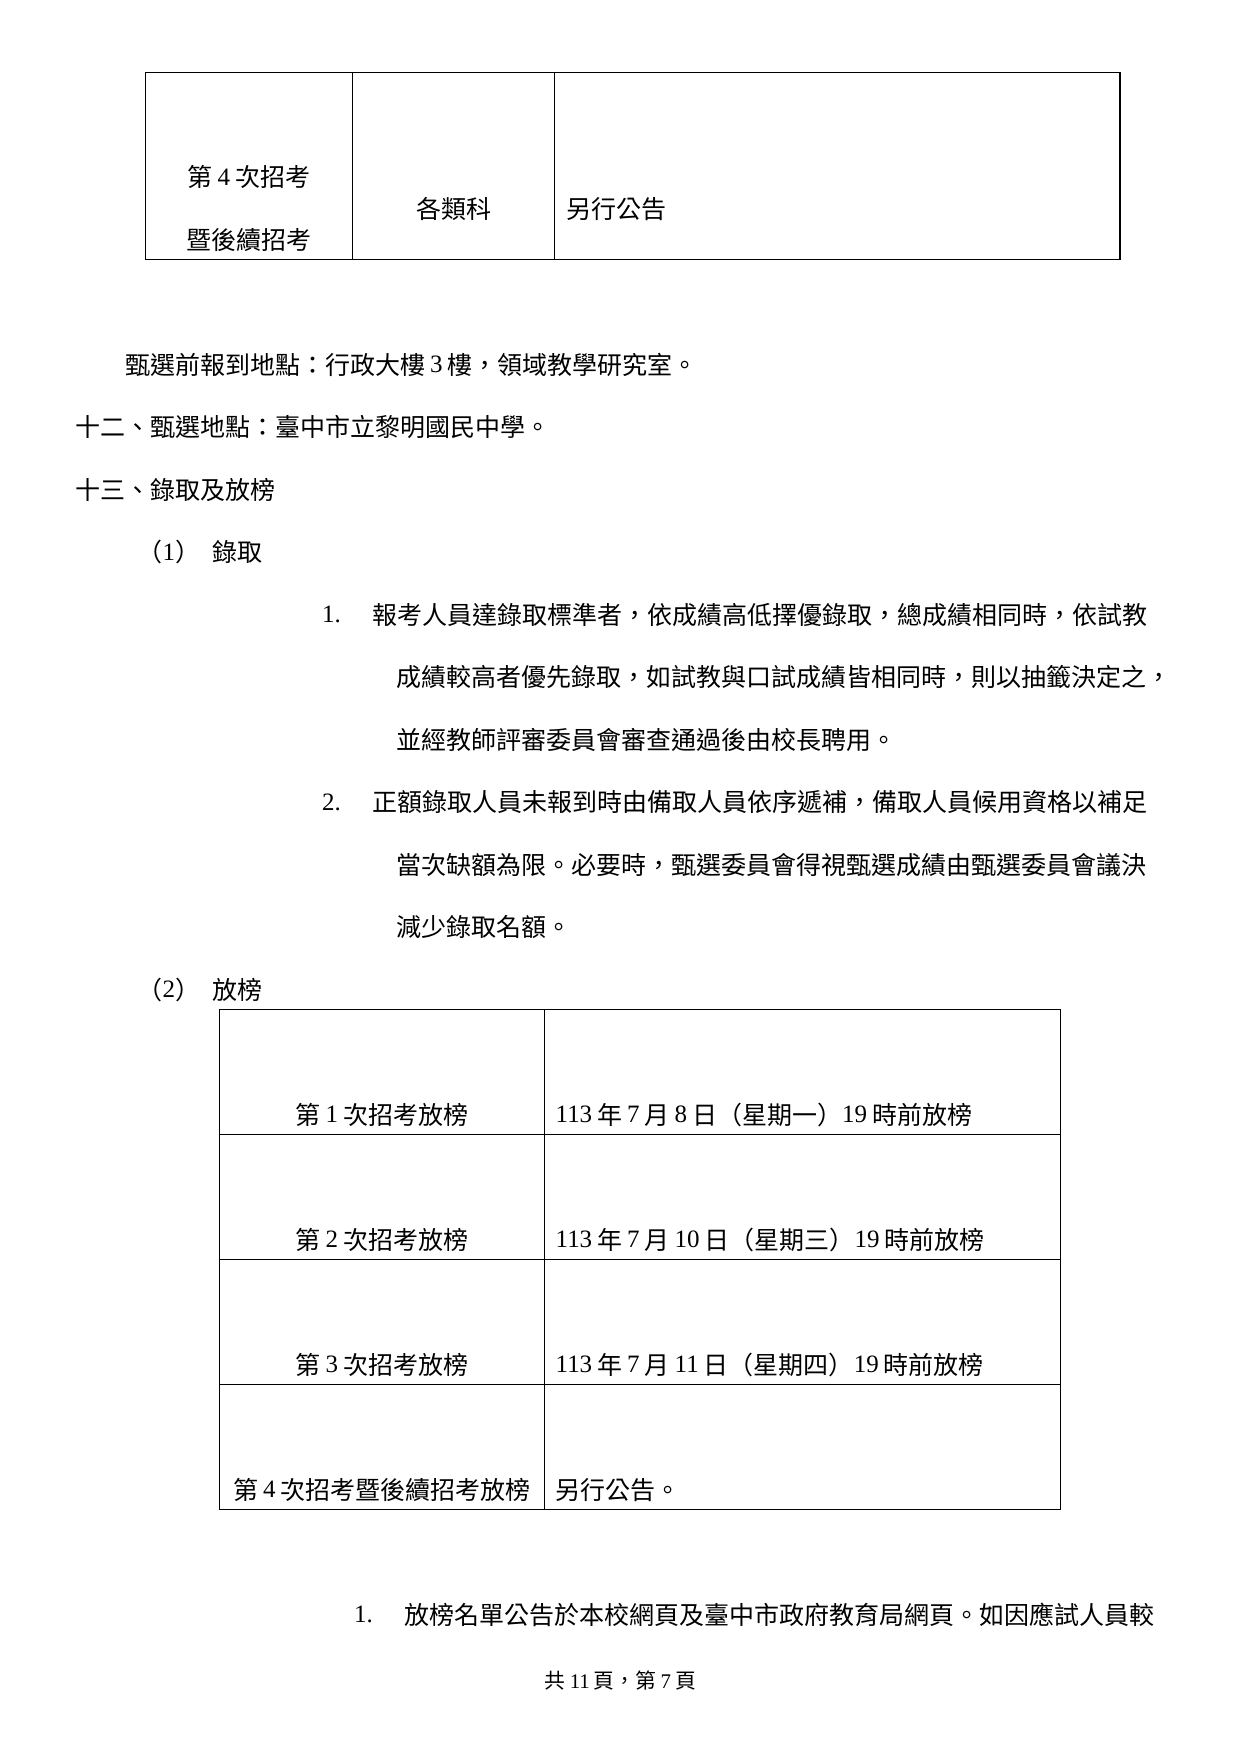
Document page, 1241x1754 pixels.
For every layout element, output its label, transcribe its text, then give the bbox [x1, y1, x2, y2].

table_cell 另行公告 [555, 73, 1119, 259]
list 放榜 [137, 947, 1165, 1009]
list 正額錄取人員未報到時由備取人員依序遞補，備取人員候用資格以補足當次缺額為限。必要時，甄選委員會得視甄選成績由甄選委員會議決減少錄取名額。 [322, 759, 1165, 947]
table_cell 第3次招考放榜 [220, 1260, 544, 1384]
table_cell 第4次招考 暨後續招考 [146, 73, 352, 259]
table_cell 各類科 [353, 73, 554, 259]
text 十二、甄選地點：臺中市立黎明國民中學。 [75, 384, 1165, 447]
text 十三、錄取及放榜 [75, 447, 1165, 509]
table_cell 113年7月10日（星期三）19時前放榜 [545, 1135, 1060, 1259]
list 放榜名單公告於本校網頁及臺中市政府教育局網頁。如因應試人員較 [354, 1572, 1165, 1634]
list 報考人員達錄取標準者，依成績高低擇優錄取，總成績相同時，依試教成績較高者優先錄取，如試教與口試成績皆相同時，則以抽籤決定之，並經教師評審委員會審查通過後由校長聘用。 [322, 572, 1165, 759]
text 甄選前報到地點：行政大樓3樓，領域教學研究室。 [125, 322, 1165, 384]
table_cell 第2次招考放榜 [220, 1135, 544, 1259]
table_cell 另行公告。 [545, 1385, 1060, 1509]
table_cell 第4次招考暨後續招考放榜 [220, 1385, 544, 1509]
table_cell 113年7月11日（星期四）19時前放榜 [545, 1260, 1060, 1384]
table_header 第1次招考放榜 [220, 1010, 544, 1134]
list 錄取 [137, 509, 1165, 572]
table_header 113年7月8日（星期一）19時前放榜 [545, 1010, 1060, 1134]
